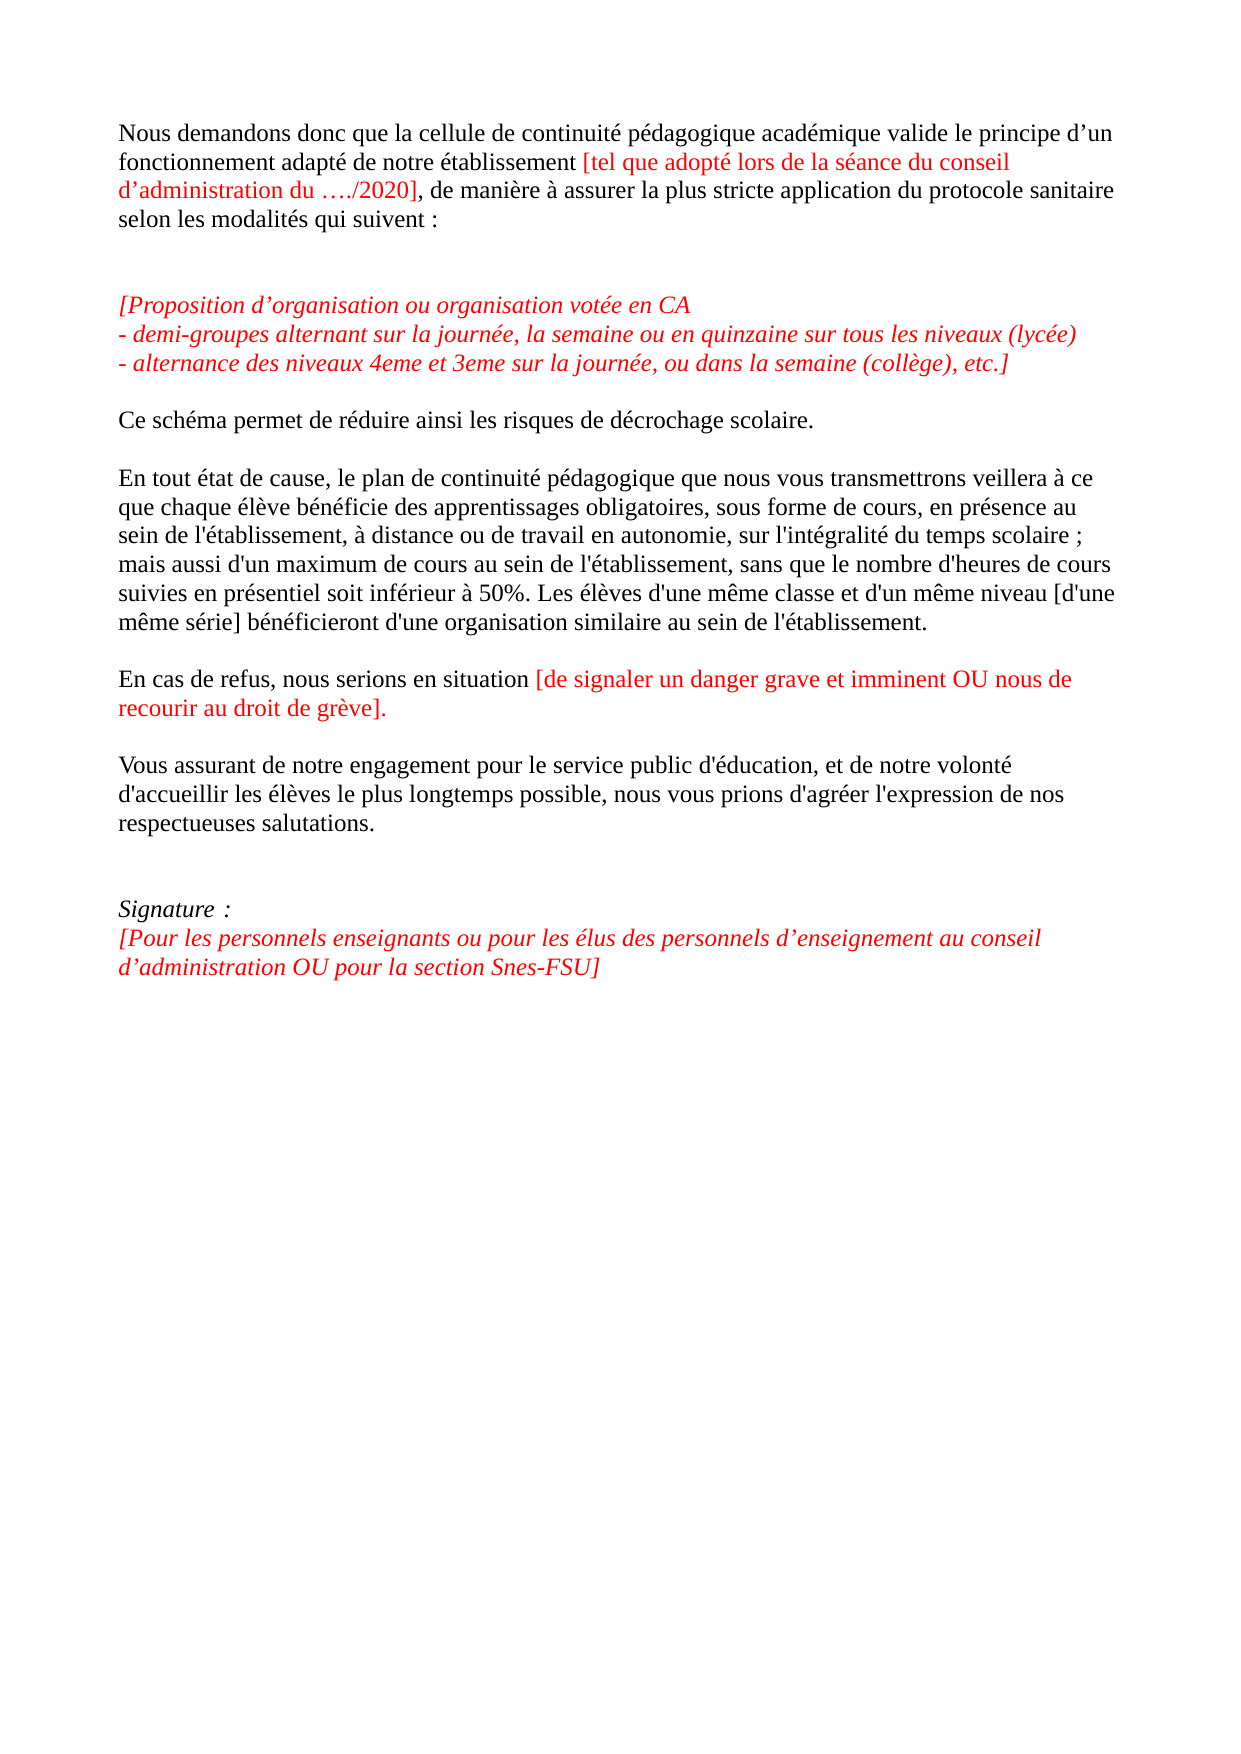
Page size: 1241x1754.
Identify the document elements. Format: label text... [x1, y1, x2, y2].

text Vous assurant de notre engagement pour le service public d'éducation, et de notre volonté d'accueillir les élèves le plus longtemps possible, nous vous prions d'agréer l'expression de nos respectueuses salutations. [118, 751, 1122, 837]
text Ce schéma permet de réduire ainsi les risques de décrochage scolaire. [118, 406, 1122, 434]
text En cas de refus, nous serions en situation [de signaler un danger grave et imminent OU nous de recourir au droit de grève]. [118, 664, 1122, 722]
text [Pour les personnels enseignants ou pour les élus des personnels d’enseignement au conseil d’administration OU pour la section Snes-FSU] [118, 923, 1122, 981]
text - demi-groupes alternant sur la journée, la semaine ou en quinzaine sur tous les niveaux (lycée) [118, 319, 1122, 348]
text - alternance des niveaux 4eme et 3eme sur la journée, ou dans la semaine (collège), etc.] [118, 348, 1122, 377]
text [Proposition d’organisation ou organisation votée en CA [118, 291, 1122, 319]
text Signature : [118, 894, 1122, 923]
text Nous demandons donc que la cellule de continuité pédagogique académique valide le principe d’un fonctionnement adapté de notre établissement [tel que adopté lors de la séance du conseil d’administration du …./2020], de manière à assurer la plus stricte application du protocole sanitaire selon les modalités qui suivent : [118, 118, 1122, 233]
text En tout état de cause, le plan de continuité pédagogique que nous vous transmettrons veillera à ce que chaque élève bénéficie des apprentissages obligatoires, sous forme de cours, en présence au sein de l'établissement, à distance ou de travail en autonomie, sur l'intégralité du temps scolaire ; mais aussi d'un maximum de cours au sein de l'établissement, sans que le nombre d'heures de cours suivies en présentiel soit inférieur à 50%. Les élèves d'une même classe et d'un même niveau [d'une même série] bénéficieront d'une organisation similaire au sein de l'établissement. [118, 463, 1122, 636]
